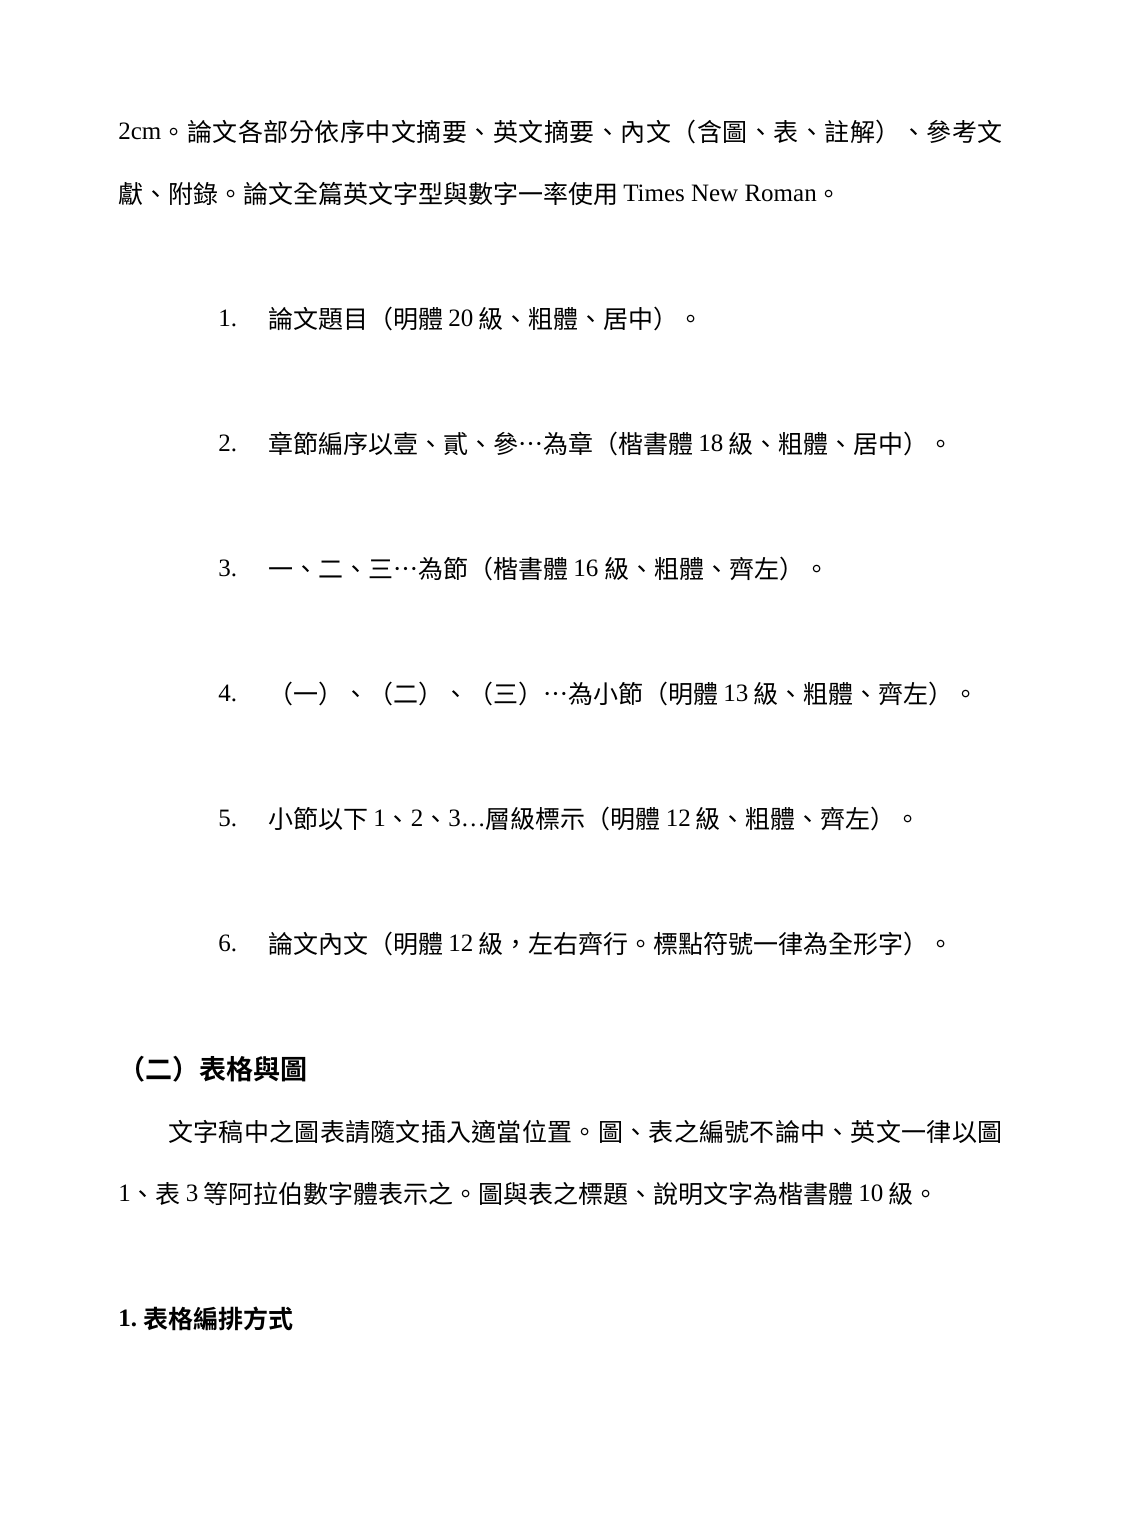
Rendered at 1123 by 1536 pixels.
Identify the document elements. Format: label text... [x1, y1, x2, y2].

text 1. 表格編排方式 [118, 1276, 1005, 1339]
text 文字稿中之圖表請隨文插入適當位置。圖、表之編號不論中、英文一律以圖1、表3等阿拉伯數字體表示之。圖與表之標題、說明文字為楷書體10級。 [118, 1089, 1005, 1214]
list 小節以下1、2、3…層級標示（明體12級、粗體、齊左）。 [168, 776, 1005, 839]
text （二）表格與圖 [118, 1026, 1005, 1089]
list 論文內文（明體12級，左右齊行。標點符號一律為全形字）。 [168, 901, 1005, 964]
text 2cm。論文各部分依序中文摘要、英文摘要、內文（含圖、表、註解）、參考文獻、附錄。論文全篇英文字型與數字一率使用Times New Roman。 [118, 89, 1005, 214]
list 章節編序以壹、貳、參…為章（楷書體18級、粗體、居中）。 [168, 401, 1005, 464]
list （一）、（二）、（三）…為小節（明體13級、粗體、齊左）。 [168, 651, 1005, 714]
list 一、二、三…為節（楷書體16 級、粗體、齊左）。 [168, 526, 1005, 589]
list 論文題目（明體20級、粗體、居中）。 [168, 276, 1005, 339]
